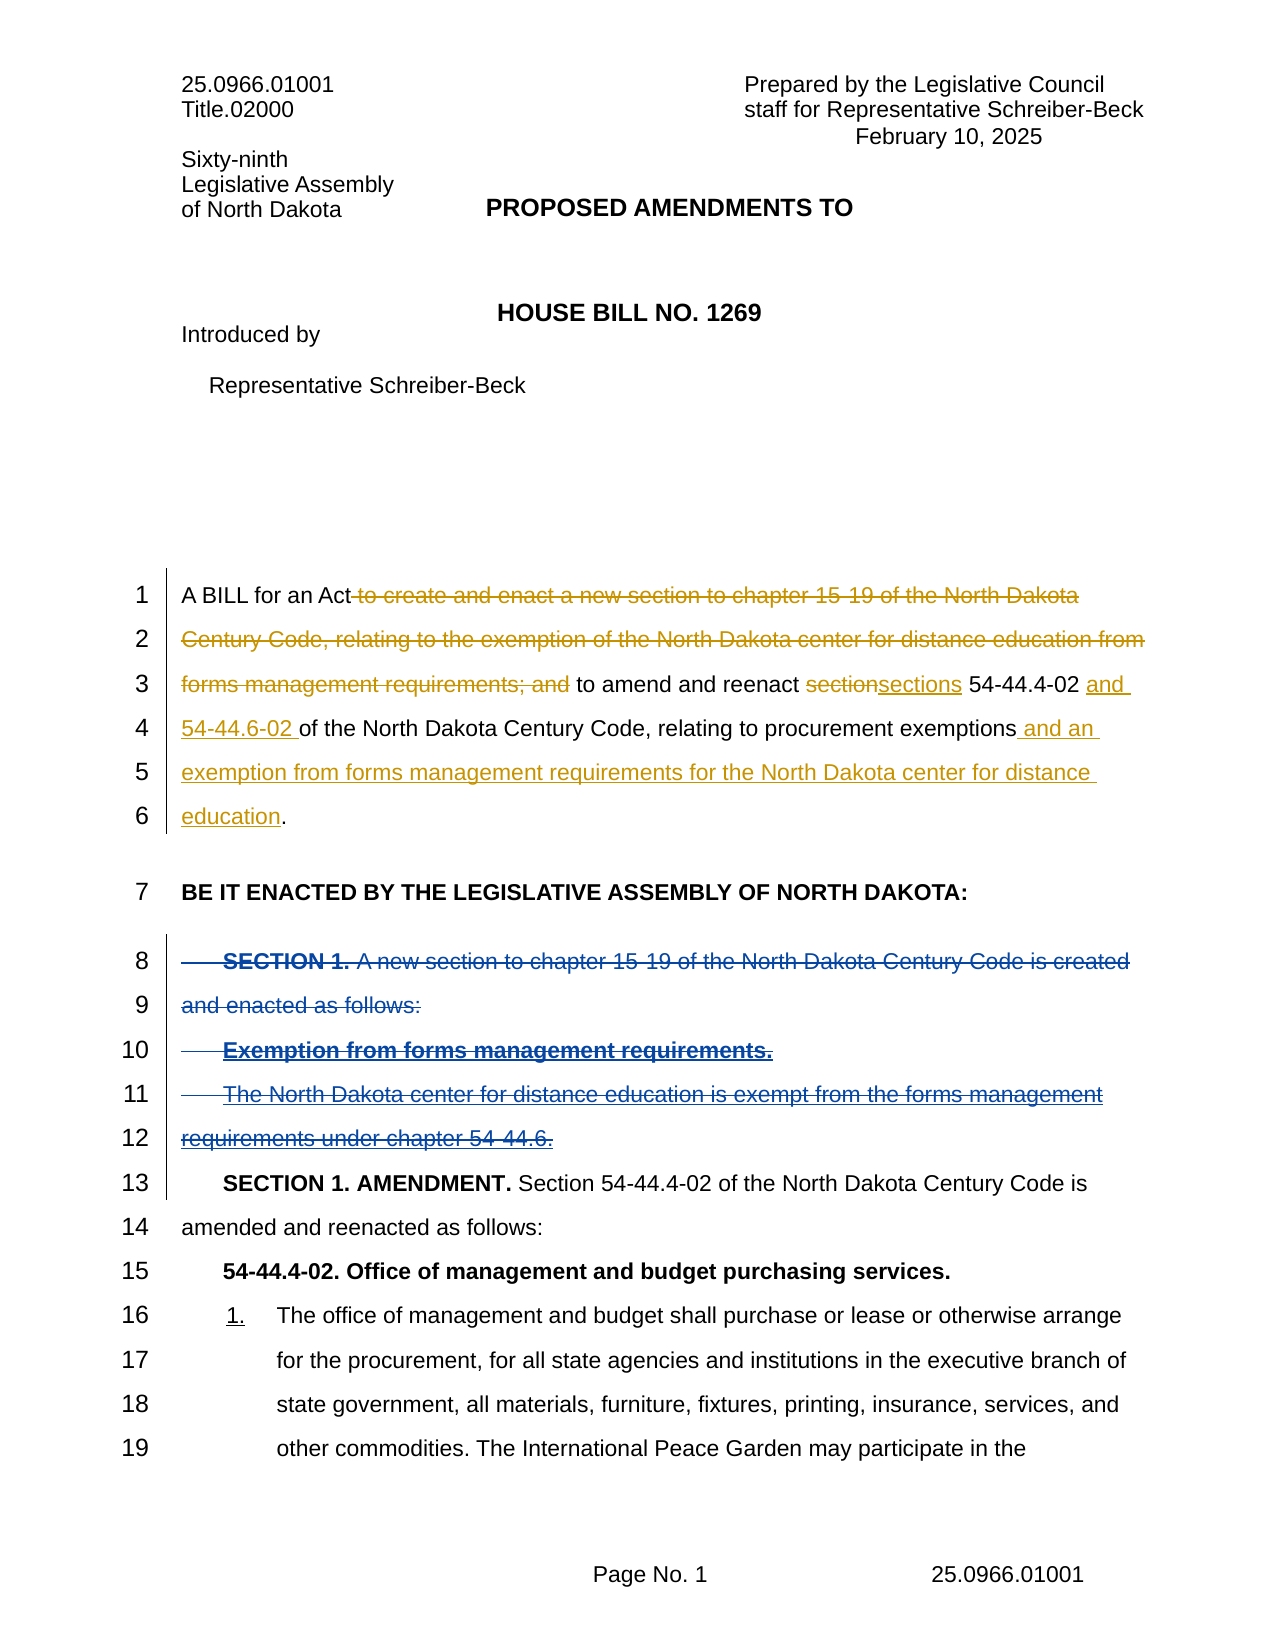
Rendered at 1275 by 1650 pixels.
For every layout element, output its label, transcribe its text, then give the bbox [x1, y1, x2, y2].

text Legislative Assembly [181, 173, 1154, 198]
table_header Prepared by the Legislative Council staff for Representative Schreiber-Beck [744, 73, 1153, 123]
title PROPOSED AMENDMENTS TO [486, 192, 872, 221]
text BE IT ENACTED BY THE LEGISLATIVE ASSEMBLY OF NORTH DAKOTA: [181, 865, 1154, 909]
table_cell Sixty-ninth [181, 123, 744, 173]
text 1. The office of management and budget shall purchase or lease or otherwise arrange for the procurement, for all state agencies and institutions in the executive branch of state government, all materials, furniture, fixtures, printing, insurance, services, and other commodities. The International Peace Garden may participate in the [181, 1288, 1154, 1465]
text of North Dakota [181, 198, 1154, 223]
table_cell February 10, 2025 [744, 123, 1153, 173]
title A BILL for an Act to amend and reenact sections 54‑44.4‑02 and 54‑44.6‑02 of the North Dakota Century Code, relating to procurement exemptions and an exemption from forms management requirements for the North Dakota center for distance education. [181, 568, 1154, 834]
subtitle 54‑44.4‑02. Office of management and budget purchasing services. [181, 1244, 1154, 1288]
text Introduced by [181, 323, 1154, 348]
title House BILL NO. 1269 [490, 297, 762, 326]
text Representative Schreiber-Beck [208, 375, 1154, 398]
table_header 25.0966.01001 Title.02000 [181, 73, 744, 123]
text SECTION 1. AMENDMENT. Section 54‑44.4‑02 of the North Dakota Century Code is amended and reenacted as follows: [181, 934, 1154, 1023]
text SECTION 1. AMENDMENT. Section 54‑44.4‑02 of the North Dakota Century Code is amended and reenacted as follows: [181, 1156, 1154, 1244]
